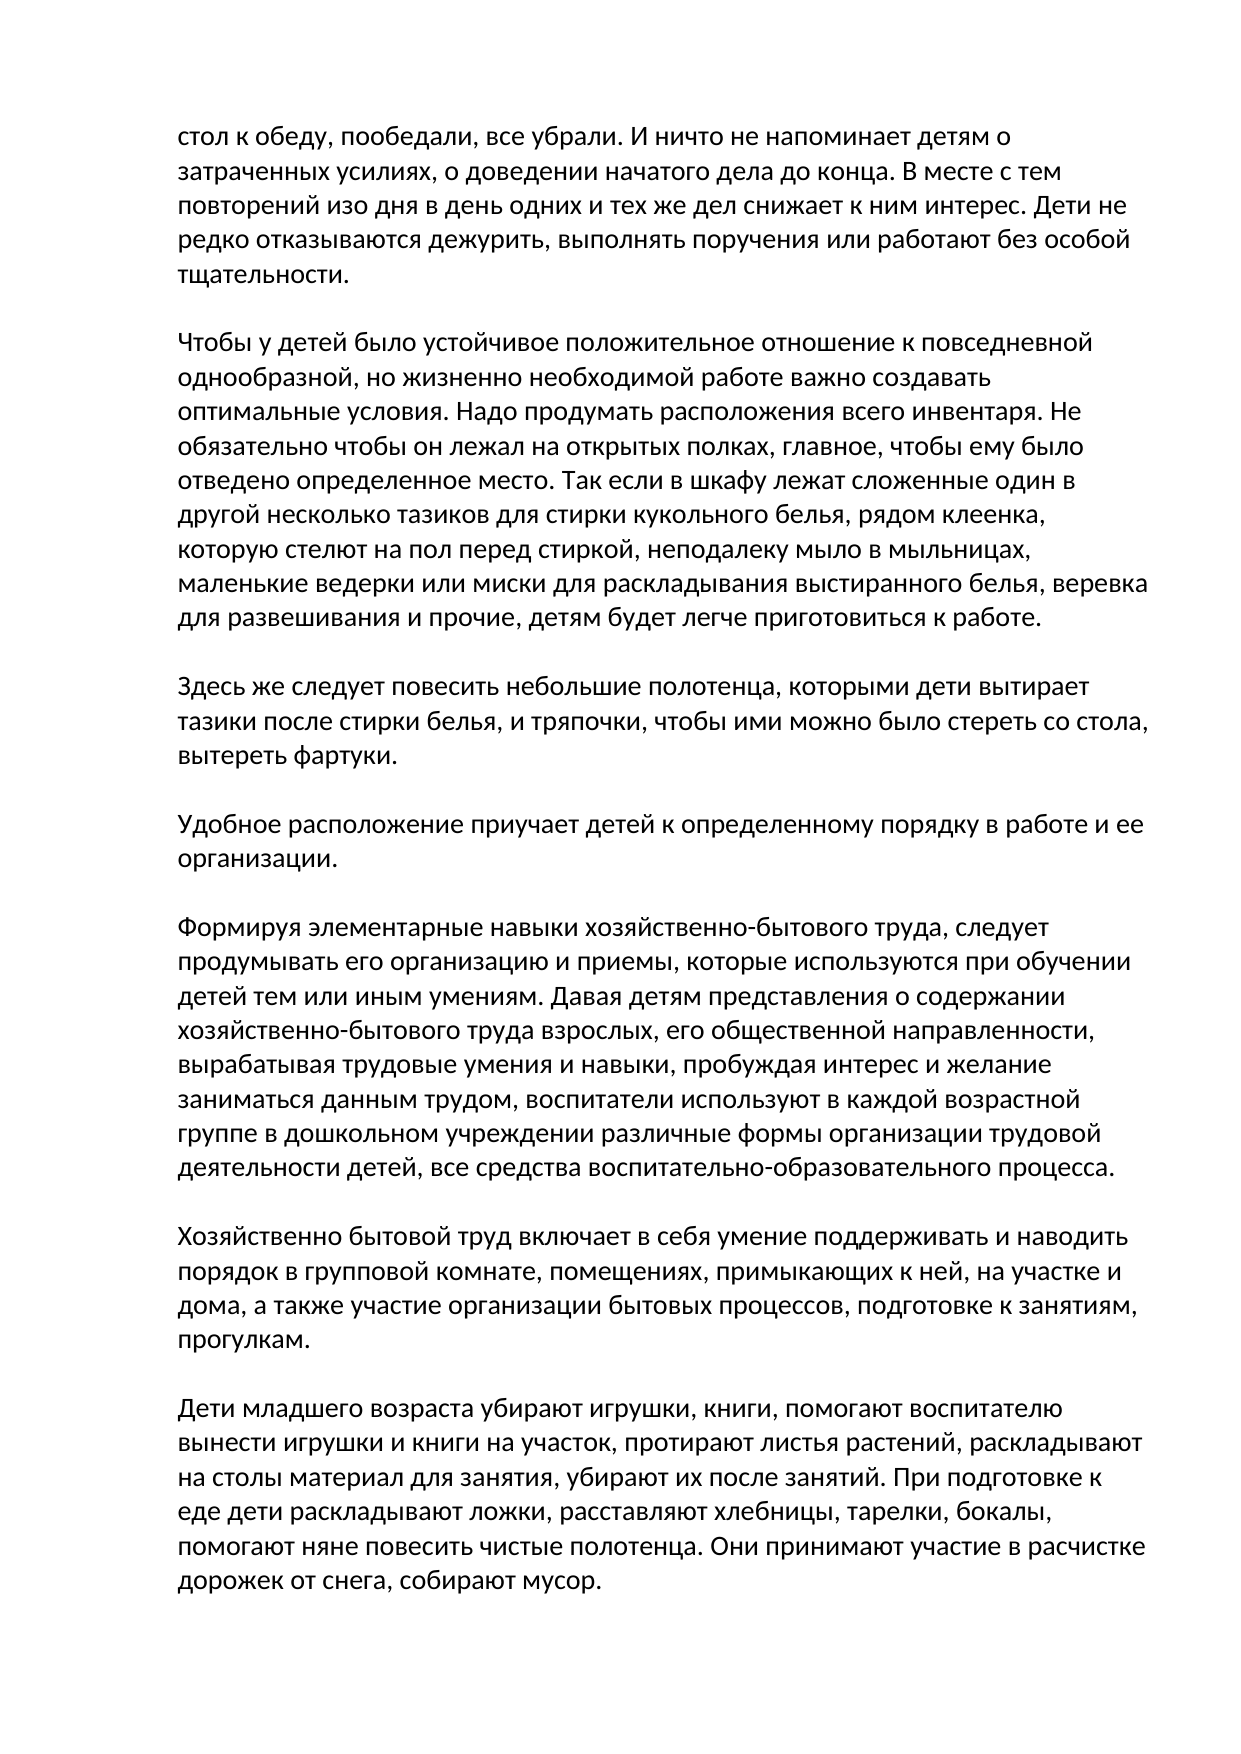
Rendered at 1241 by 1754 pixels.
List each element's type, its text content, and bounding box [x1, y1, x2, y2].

text стол к обеду, пообедали, все убрали. И ничто не напоминает детям о затраченных усилиях, о доведении начатого дела до конца. В месте с тем повторений изо дня в день одних и тех же дел снижает к ним интерес. Дети не редко отказываются дежурить, выполнять поручения или работают без особой тщательности. Чтобы у детей было устойчивое положительное отношение к повседневной однообразной, но жизненно необходимой работе важно создавать оптимальные условия. Надо продумать расположения всего инвентаря. Не обязательно чтобы он лежал на открытых полках, главное, чтобы ему было отведено определенное место. Так если в шкафу лежат сложенные один в другой несколько тазиков для стирки кукольного белья, рядом клеенка, которую стелют на пол перед стиркой, неподалеку мыло в мыльницах, маленькие ведерки или миски для раскладывания выстиранного белья, веревка для развешивания и прочие, детям будет легче приготовиться к работе. Здесь же следует повесить небольшие полотенца, которыми дети вытирает тазики после стирки белья, и тряпочки, чтобы ими можно было стереть со стола, вытереть фартуки. Удобное расположение приучает детей к определенному порядку в работе и ее организации. Формируя элементарные навыки хозяйственно-бытового труда, следует продумывать его организацию и приемы, которые используются при обучении детей тем или иным умениям. Давая детям представления о содержании хозяйственно-бытового труда взрослых, его общественной направленности, вырабатывая трудовые умения и навыки, пробуждая интерес и желание заниматься данным трудом, воспитатели используют в каждой возрастной группе в дошкольном учреждении различные формы организации трудовой деятельности детей, все средства воспитательно-образовательного процесса. Хозяйственно бытовой труд включает в себя умение поддерживать и наводить порядок в групповой комнате, помещениях, примыкающих к ней, на участке и дома, а также участие организации бытовых процессов, подготовке к занятиям, прогулкам. Дети младшего возраста убирают игрушки, книги, помогают воспитателю вынести игрушки и книги на участок, протирают листья растений, раскладывают на столы материал для занятия, убирают их после занятий. При подготовке к еде дети раскладывают ложки, расставляют хлебницы, тарелки, бокалы, помогают няне повесить чистые полотенца. Они принимают участие в расчистке дорожек от снега, собирают мусор. [177, 118, 1152, 1631]
